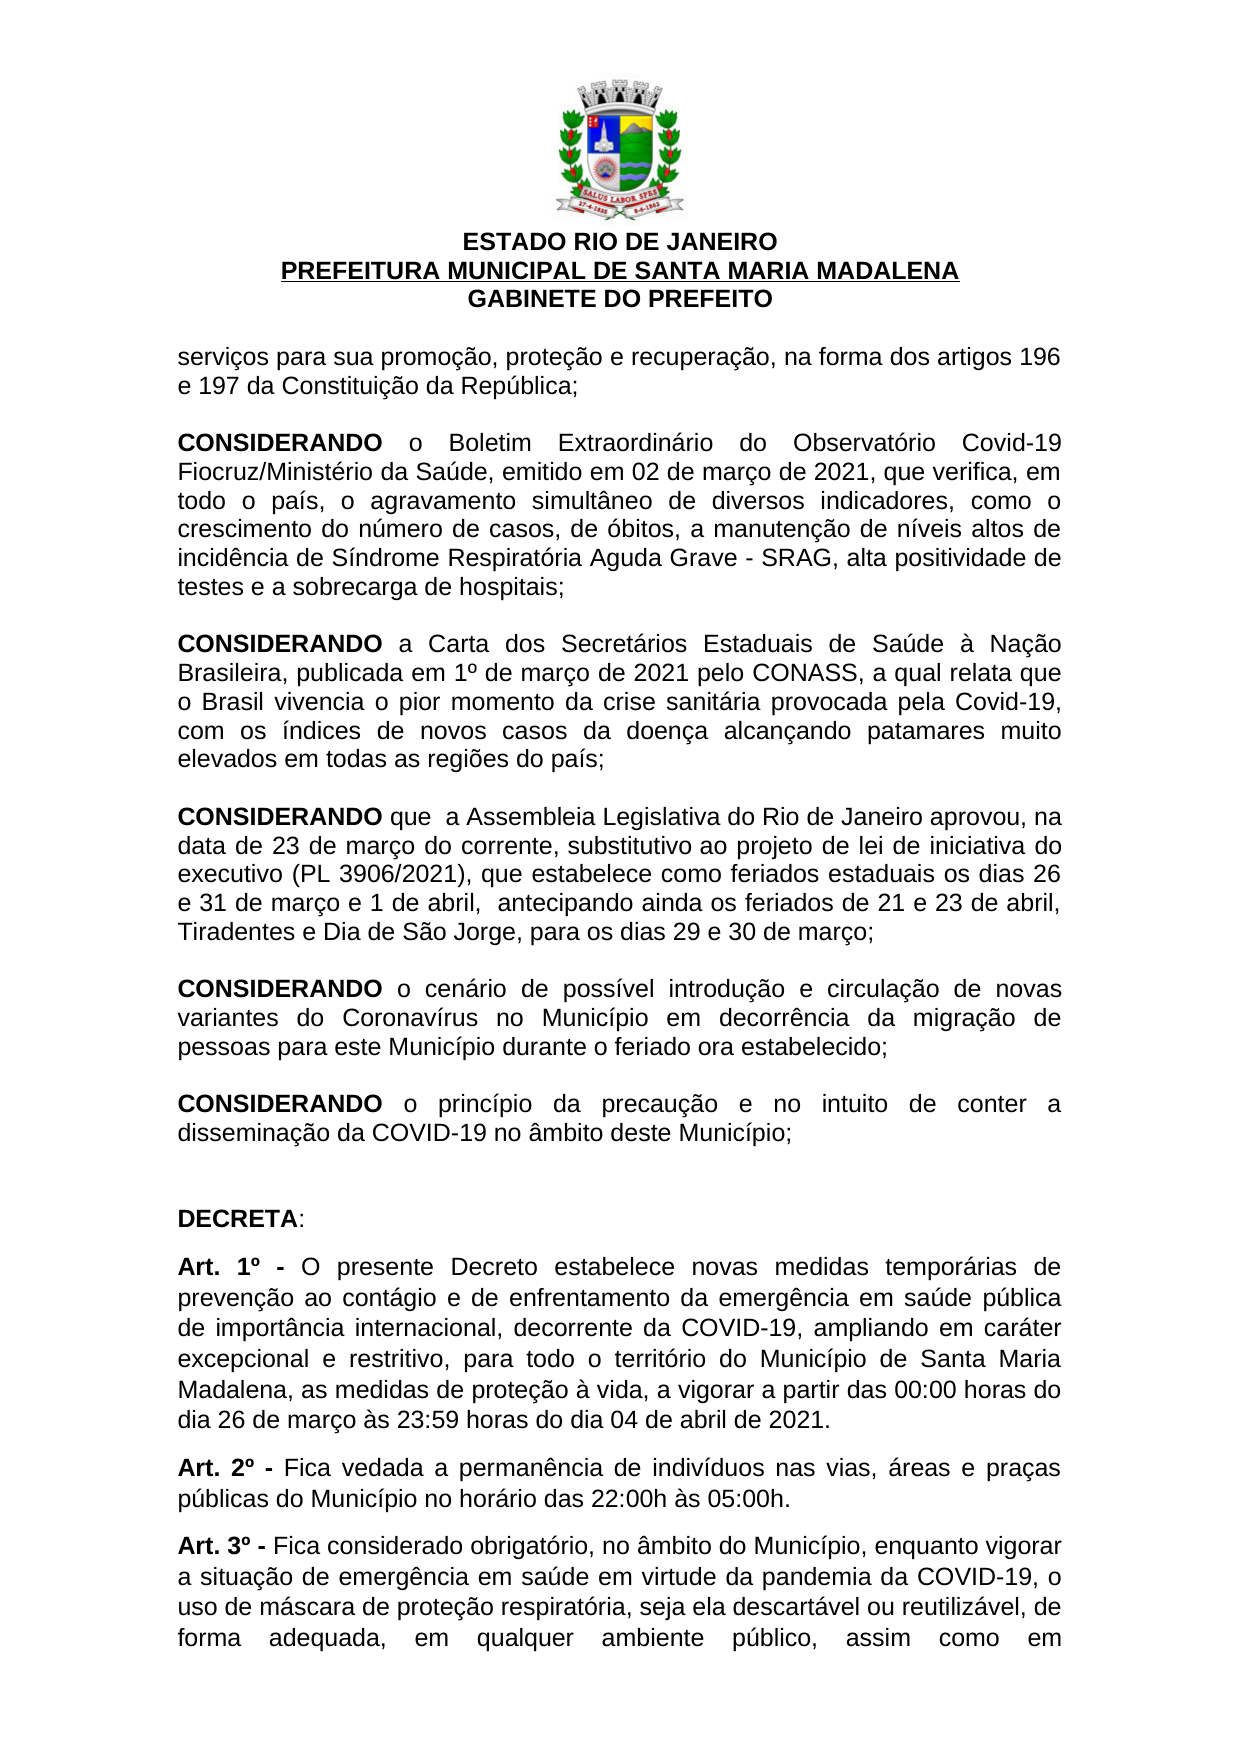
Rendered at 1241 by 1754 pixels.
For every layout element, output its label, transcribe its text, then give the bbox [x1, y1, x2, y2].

text CONSIDERANDO o Boletim Extraordinário do Observatório Covid-19 Fiocruz/Ministério da Saúde, emitido em 02 de março de 2021, que verifica, em todo o país, o agravamento simultâneo de diversos indicadores, como o crescimento do número de casos, de óbitos, a manutenção de níveis altos de incidência de Síndrome Respiratória Aguda Grave - SRAG, alta positividade de testes e a sobrecarga de hospitais; [177, 428, 1063, 601]
text CONSIDERANDO o princípio da precaução e no intuito de conter a disseminação da COVID-19 no âmbito deste Município; [177, 1089, 1063, 1147]
text Art. 3º - Fica considerado obrigatório, no âmbito do Município, enquanto vigorar a situação de emergência em saúde em virtude da pandemia da COVID-19, o uso de máscara de proteção respiratória, seja ela descartável ou reutilizável, de forma adequada, em qualquer ambiente público, assim como em [177, 1531, 1063, 1652]
text Art. 2º - Fica vedada a permanência de indivíduos nas vias, áreas e praças públicas do Município no horário das 22:00h às 05:00h. [177, 1453, 1063, 1512]
text CONSIDERANDO a Carta dos Secretários Estaduais de Saúde à Nação Brasileira, publicada em 1º de março de 2021 pelo CONASS, a qual relata que o Brasil vivencia o pior momento da crise sanitária provocada pela Covid-19, com os índices de novos casos da doença alcançando patamares muito elevados em todas as regiões do país; [177, 629, 1063, 773]
text CONSIDERANDO o cenário de possível introdução e circulação de novas variantes do Coronavírus no Município em decorrência da migração de pessoas para este Município durante o feriado ora estabelecido; [177, 974, 1063, 1061]
text DECRETA: [177, 1204, 1063, 1233]
text serviços para sua promoção, proteção e recuperação, na forma dos artigos 196 e 197 da Constituição da República; [177, 342, 1063, 399]
text Art. 1º - O presente Decreto estabelece novas medidas temporárias de prevenção ao contágio e de enfrentamento da emergência em saúde pública de importância internacional, decorrente da COVID-19, ampliando em caráter excepcional e restritivo, para todo o território do Município de Santa Maria Madalena, as medidas de proteção à vida, a vigorar a partir das 00:00 horas do dia 26 de março às 23:59 horas do dia 04 de abril de 2021. [177, 1252, 1063, 1434]
text CONSIDERANDO que a Assembleia Legislativa do Rio de Janeiro aprovou, na data de 23 de março do corrente, substitutivo ao projeto de lei de iniciativa do executivo (PL 3906/2021), que estabelece como feriados estaduais os dias 26 e 31 de março e 1 de abril, antecipando ainda os feriados de 21 e 23 de abril, Tiradentes e Dia de São Jorge, para os dias 29 e 30 de março; [177, 802, 1063, 946]
